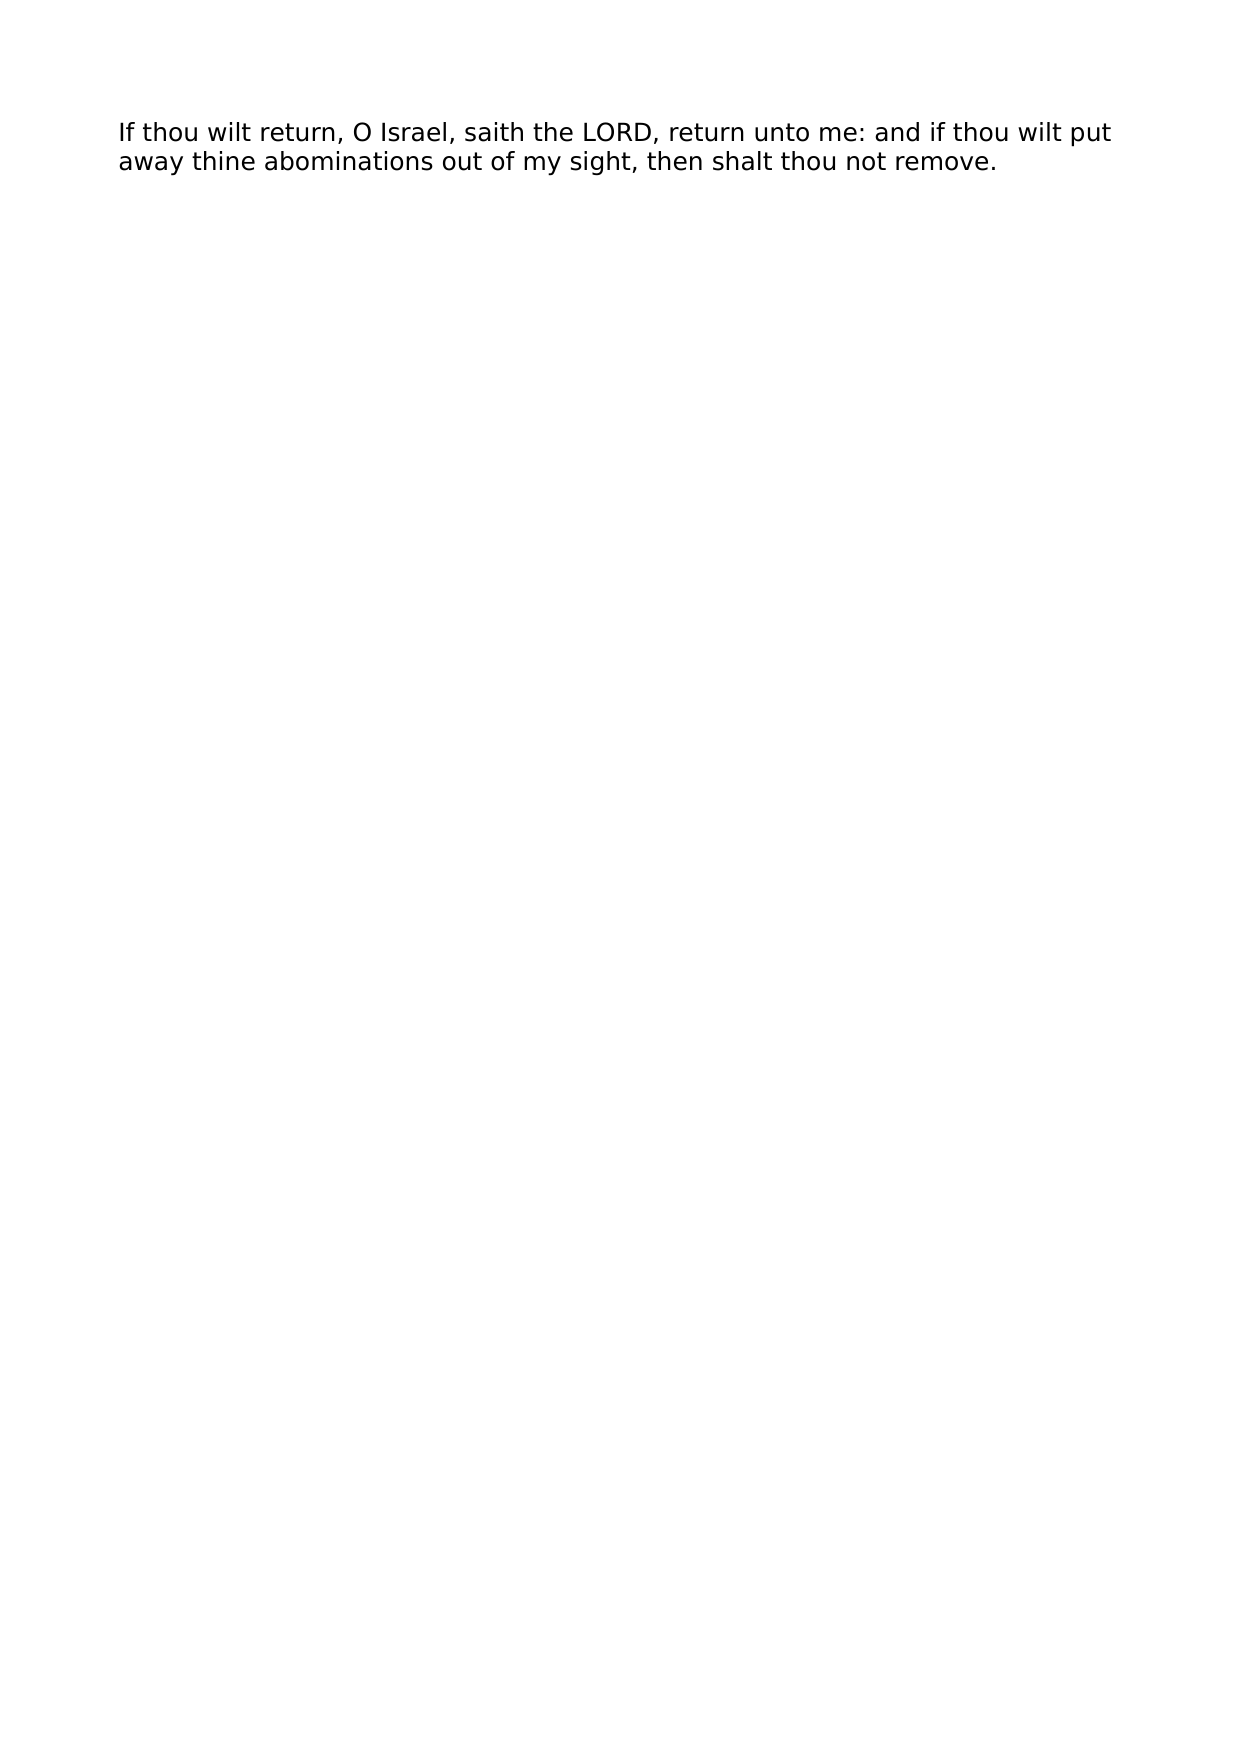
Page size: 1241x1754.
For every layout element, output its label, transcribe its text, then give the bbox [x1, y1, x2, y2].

text If thou wilt return, O Israel, saith the LORD, return unto me: and if thou wilt put away thine abominations out of my sight, then shalt thou not remove. [118, 118, 1122, 176]
